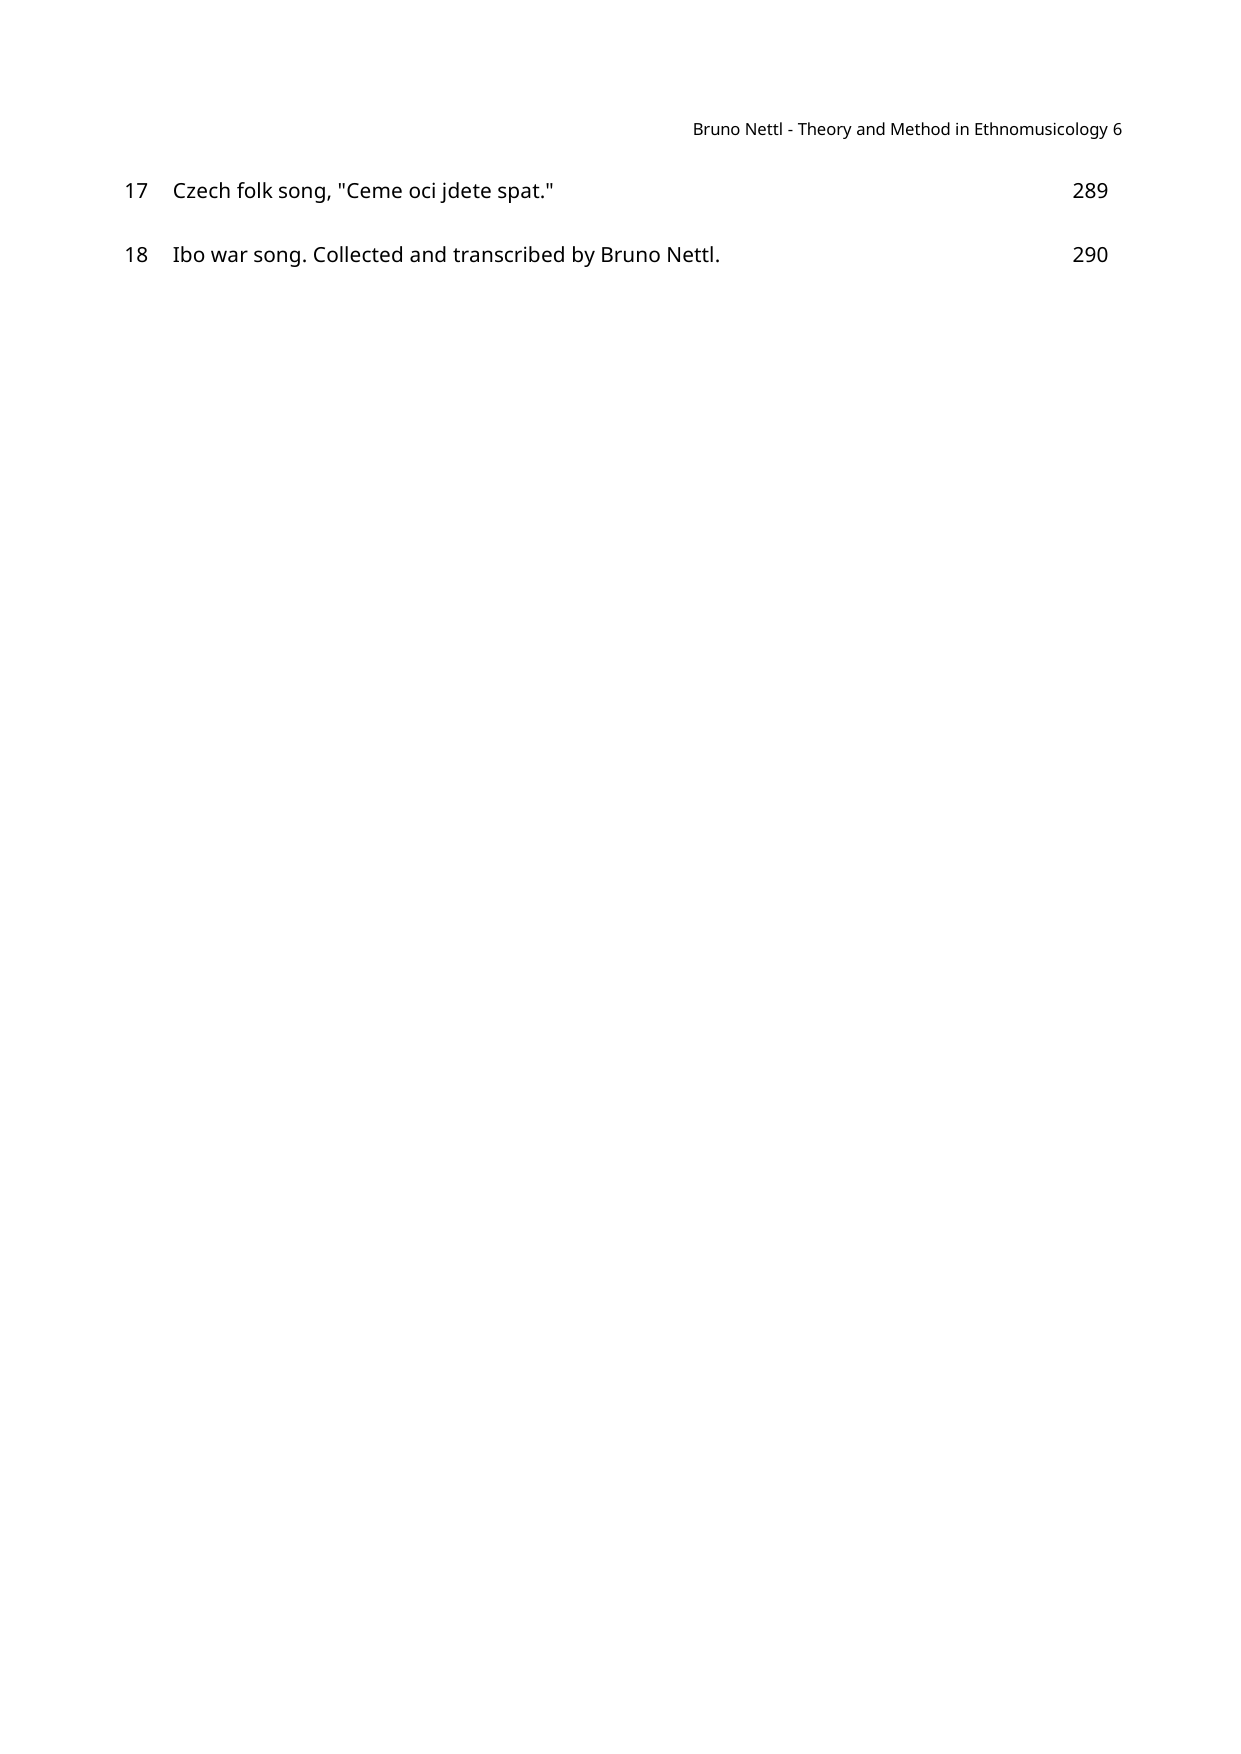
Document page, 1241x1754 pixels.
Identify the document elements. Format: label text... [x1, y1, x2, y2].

table_cell 17 [118, 170, 167, 234]
table_cell 289 [1066, 170, 1122, 234]
table_cell 290 [1066, 234, 1122, 298]
table_cell Czech folk song, "Ceme oci jdete spat." [167, 170, 1066, 234]
table_cell 18 [118, 234, 167, 298]
table_cell Ibo war song. Collected and transcribed by Bruno Nettl. [167, 234, 1066, 298]
